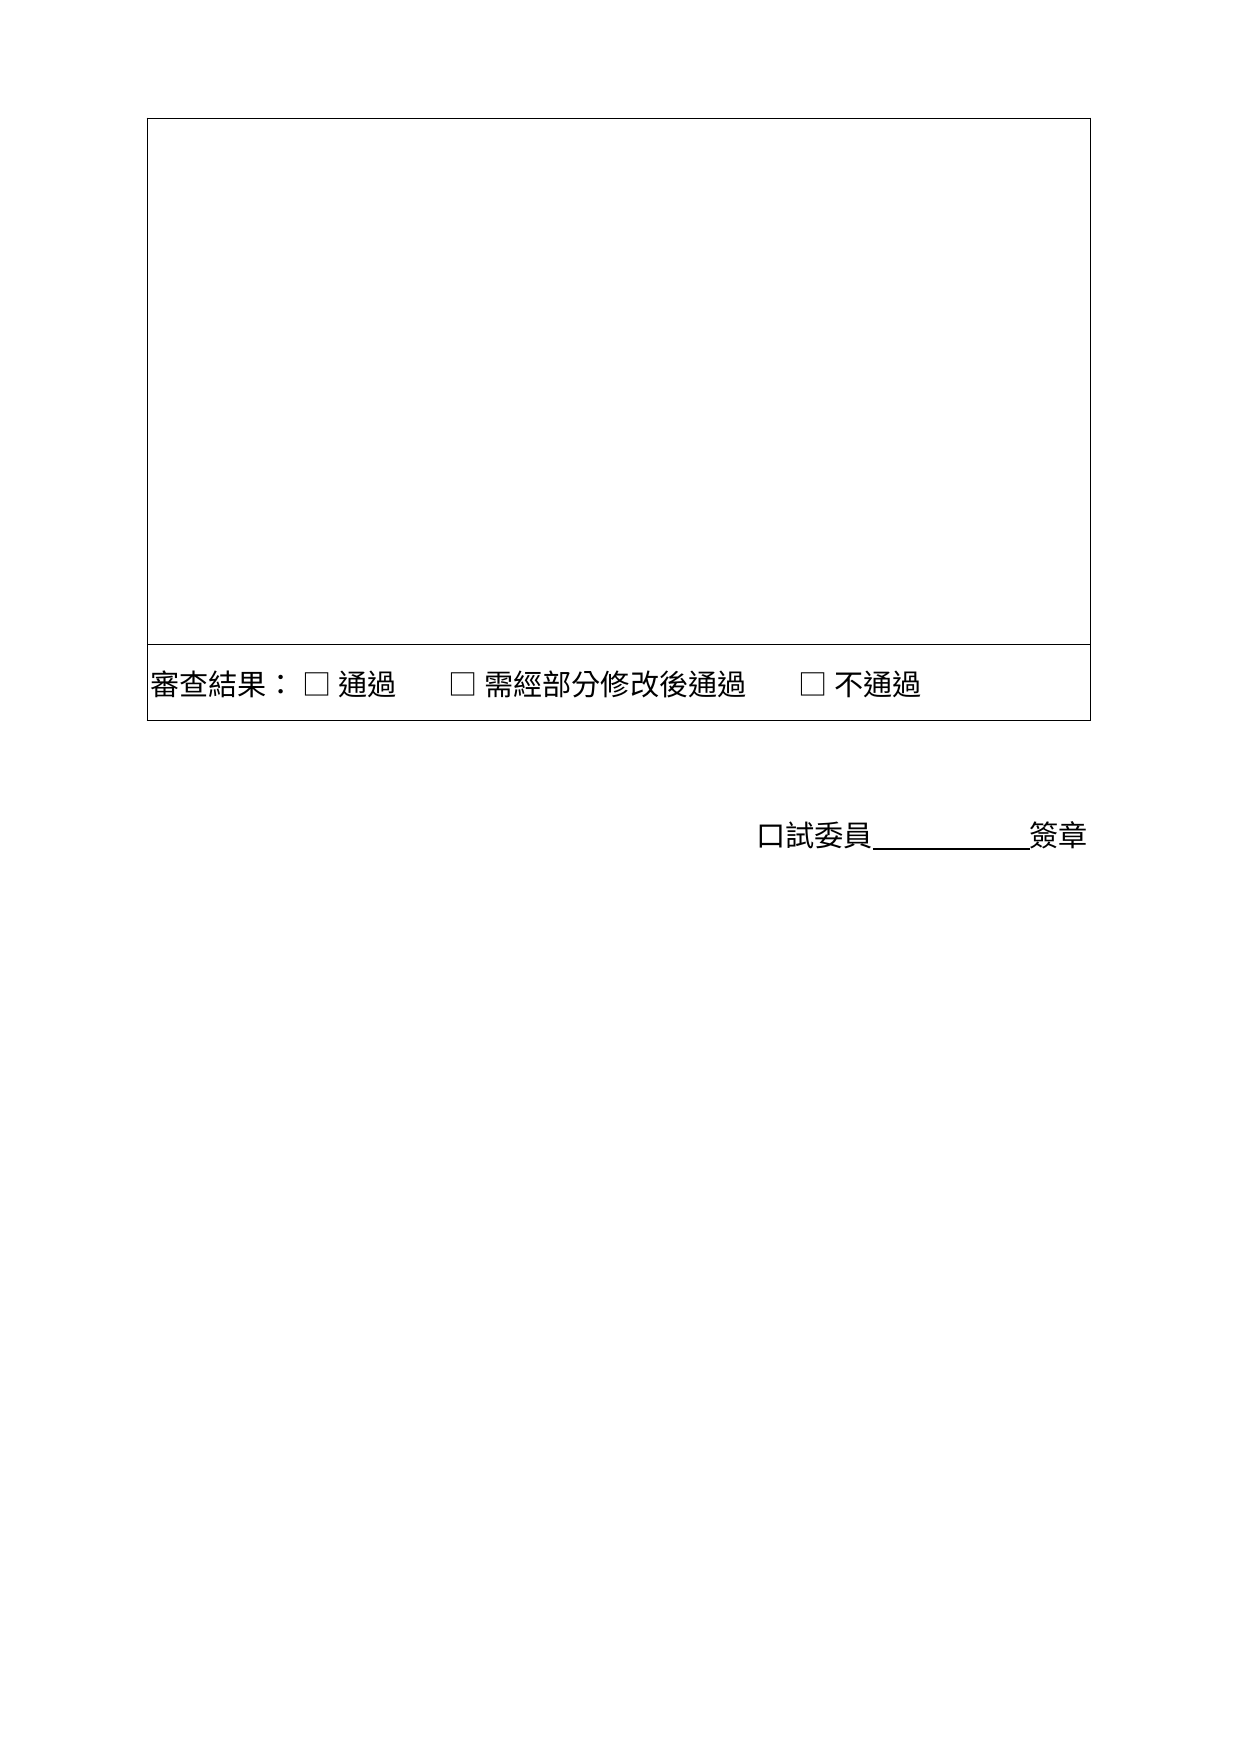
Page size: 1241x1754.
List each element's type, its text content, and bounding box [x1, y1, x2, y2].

table_cell 審查結果： □ 通過 □ 需經部分修改後通過 □ 不通過 [148, 645, 1090, 720]
table_cell [148, 119, 1090, 644]
text 口試委員 簽章 [150, 796, 1087, 871]
